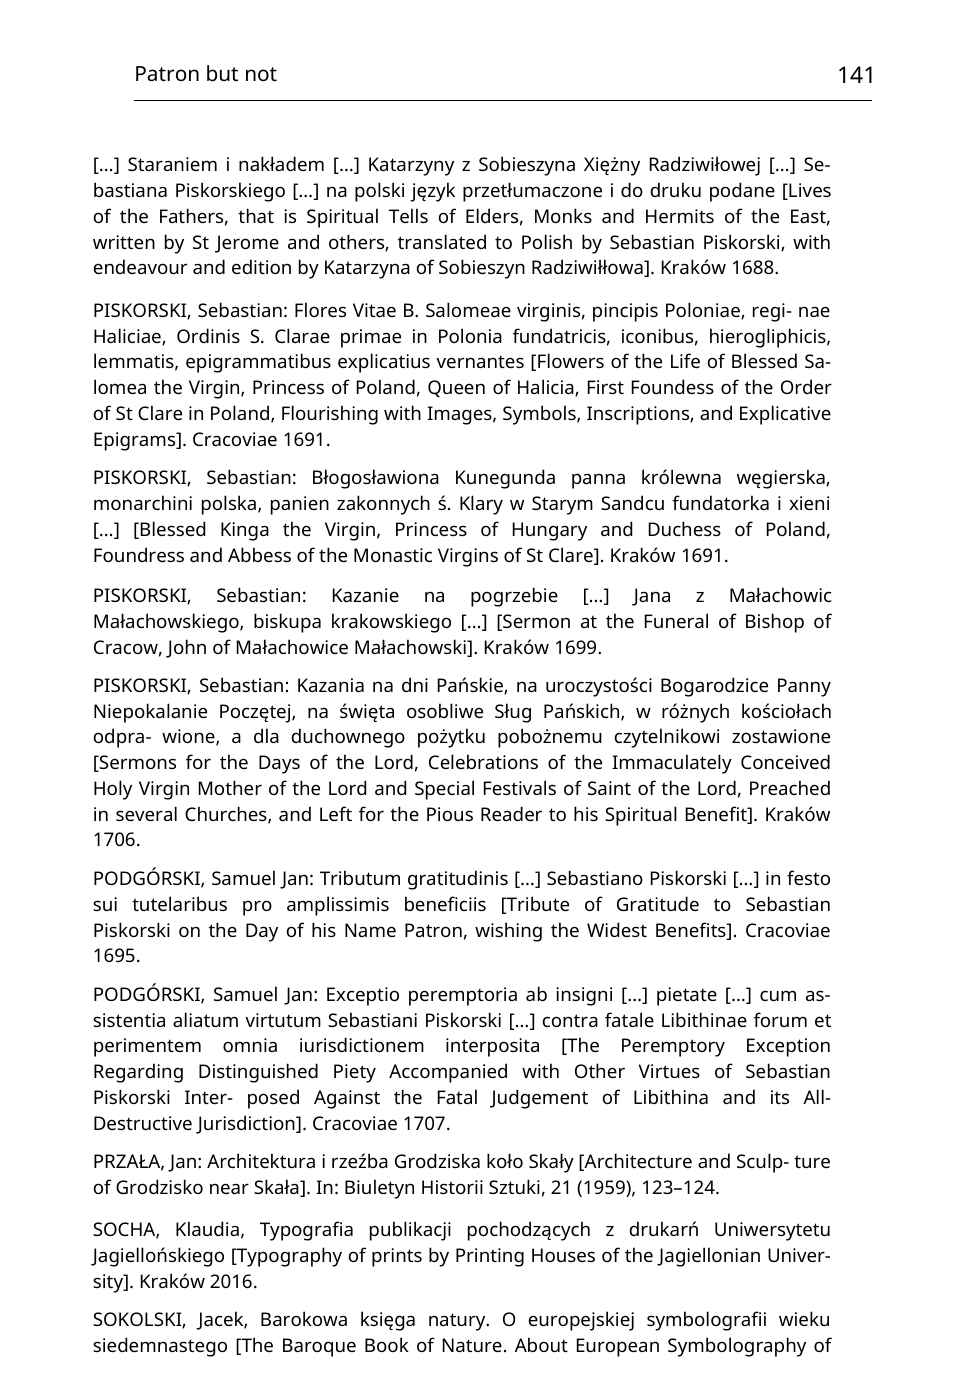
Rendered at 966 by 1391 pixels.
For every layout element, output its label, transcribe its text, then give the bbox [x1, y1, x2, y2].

text PODGÓRSKI, Samuel Jan: Tributum gratitudinis […] Sebastiano Piskorski […] in festo sui tutelaribus pro amplissimis beneficiis [Tribute of Gratitude to Sebastian Piskorski on the Day of his Name Patron, wishing the Widest Benefits]. Cracoviae 1695. [93, 866, 832, 968]
text PISKORSKI, Sebastian: Kazania na dni Pańskie, na uroczystości Bogarodzice Panny Niepokalanie Poczętej, na święta osobliwe Sług Pańskich, w różnych kościołach odpra- wione, a dla duchownego pożytku pobożnemu czytelnikowi zostawione [Sermons for the Days of the Lord, Celebrations of the Immaculately Conceived Holy Virgin Mother of the Lord and Special Festivals of Saint of the Lord, Preached in several Churches, and Left for the Pious Reader to his Spiritual Benefit]. Kraków 1706. [93, 672, 832, 852]
text PISKORSKI, Sebastian: Błogosławiona Kunegunda panna królewna węgierska, monarchini polska, panien zakonnych ś. Klary w Starym Sandcu fundatorka i xieni […] [Blessed Kinga the Virgin, Princess of Hungary and Duchess of Poland, Foundress and Abbess of the Monastic Virgins of St Clare]. Kraków 1691. [93, 465, 832, 567]
text PISKORSKI, Sebastian: Kazanie na pogrzebie […] Jana z Małachowic Małachowskiego, biskupa krakowskiego […] [Sermon at the Funeral of Bishop of Cracow, John of Małachowice Małachowski]. Kraków 1699. [93, 582, 832, 659]
text PISKORSKI, Sebastian: Flores Vitae B. Salomeae virginis, pincipis Poloniae, regi- nae Haliciae, Ordinis S. Clarae primae in Polonia fundatricis, iconibus, hierogliphicis, lemmatis, epigrammatibus explicatius vernantes [Flowers of the Life of Blessed Sa- lomea the Virgin, Princess of Poland, Queen of Halicia, First Foundess of the Order of St Clare in Poland, Flourishing with Images, Symbols, Inscriptions, and Explicative Epigrams]. Cracoviae 1691. [93, 297, 832, 452]
text PRZAŁA, Jan: Architektura i rzeźba Grodziska koło Skały [Architecture and Sculp- ture of Grodzisko near Skała]. In: Biuletyn Historii Sztuki, 21 (1959), 123–124. [93, 1148, 832, 1200]
text SOCHA, Klaudia, Typografia publikacji pochodzących z drukarń Uniwersytetu Jagiellońskiego [Typography of prints by Printing Houses of the Jagiellonian Univer- sity]. Kraków 2016. [93, 1217, 832, 1294]
text PODGÓRSKI, Samuel Jan: Exceptio peremptoria ab insigni […] pietate […] cum as- sistentia aliatum virtutum Sebastiani Piskorski […] contra fatale Libithinae forum et perimentem omnia iurisdictionem interposita [The Peremptory Exception Regarding Distinguished Piety Accompanied with Other Virtues of Sebastian Piskorski Inter- posed Against the Fatal Judgement of Libithina and its All-Destructive Jurisdiction]. Cracoviae 1707. [93, 981, 832, 1135]
text SOKOLSKI, Jacek, Barokowa księga natury. O europejskiej symbolografii wieku siedemnastego [The Baroque Book of Nature. About European Symbolography of [93, 1307, 832, 1358]
text […] Staraniem i nakładem […] Katarzyny z Sobieszyna Xiężny Radziwiłowej […] Se- bastiana Piskorskiego […] na polski język przetłumaczone i do druku podane [Lives of the Fathers, that is Spiritual Tells of Elders, Monks and Hermits of the East, written by St Jerome and others, translated to Polish by Sebastian Piskorski, with endeavour and edition by Katarzyna of Sobieszyn Radziwiłłowa]. Kraków 1688. [93, 152, 832, 280]
